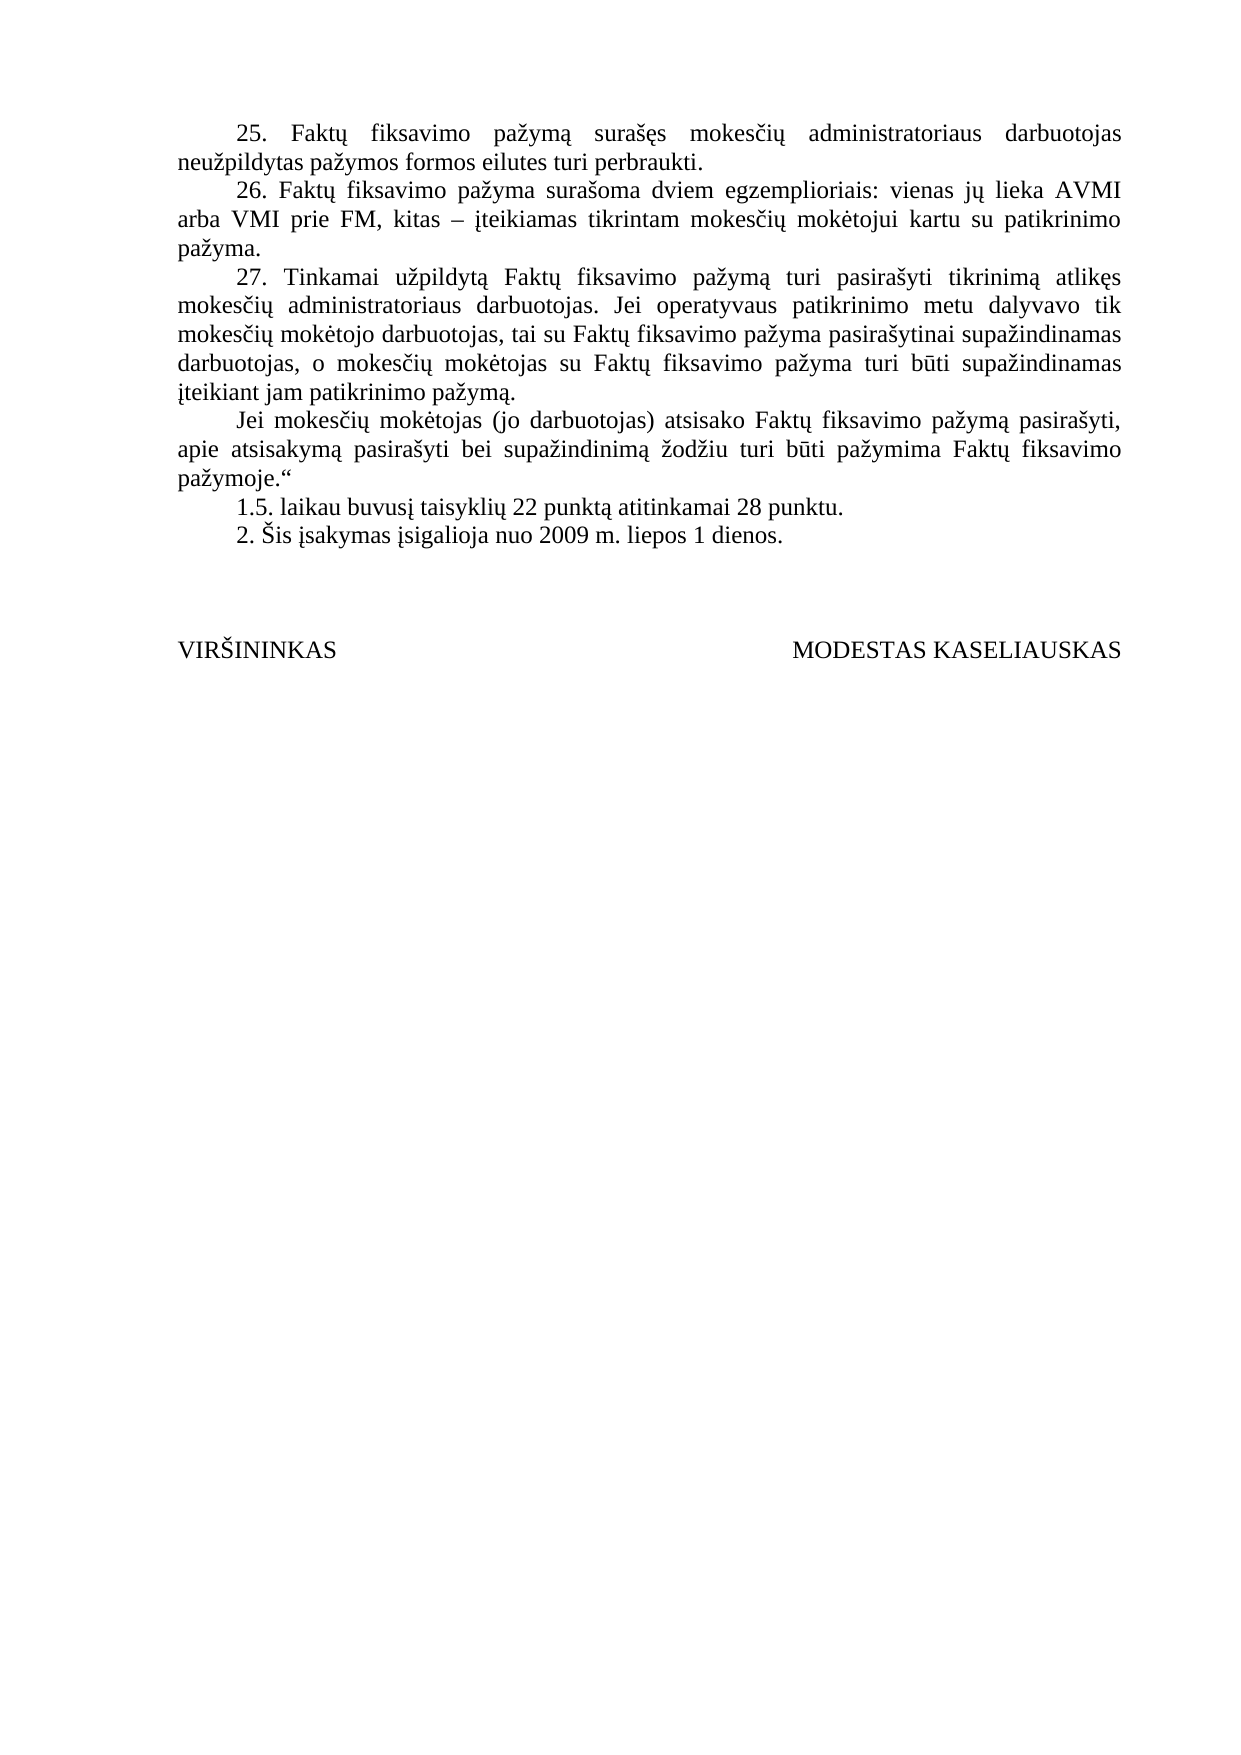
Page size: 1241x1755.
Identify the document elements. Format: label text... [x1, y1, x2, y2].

text VIRŠININKAS MODESTAS KASELIAUSKAS [177, 636, 1122, 664]
text 2. Šis įsakymas įsigalioja nuo 2009 m. liepos 1 dienos. [177, 521, 1122, 549]
text 27. Tinkamai užpildytą Faktų fiksavimo pažymą turi pasirašyti tikrinimą atlikęs mokesčių administratoriaus darbuotojas. Jei operatyvaus patikrinimo metu dalyvavo tik mokesčių mokėtojo darbuotojas, tai su Faktų fiksavimo pažyma pasirašytinai supažindinamas darbuotojas, o mokesčių mokėtojas su Faktų fiksavimo pažyma turi būti supažindinamas įteikiant jam patikrinimo pažymą. [177, 262, 1122, 406]
text 25. Faktų fiksavimo pažymą surašęs mokesčių administratoriaus darbuotojas neužpildytas pažymos formos eilutes turi perbraukti. [177, 118, 1122, 176]
text 26. Faktų fiksavimo pažyma surašoma dviem egzemplioriais: vienas jų lieka AVMI arba VMI prie FM, kitas – įteikiamas tikrintam mokesčių mokėtojui kartu su patikrinimo pažyma. [177, 176, 1122, 262]
text 1.5. laikau buvusį taisyklių 22 punktą atitinkamai 28 punktu. [177, 492, 1122, 521]
text Jei mokesčių mokėtojas (jo darbuotojas) atsisako Faktų fiksavimo pažymą pasirašyti, apie atsisakymą pasirašyti bei supažindinimą žodžiu turi būti pažymima Faktų fiksavimo pažymoje.“ [177, 406, 1122, 492]
